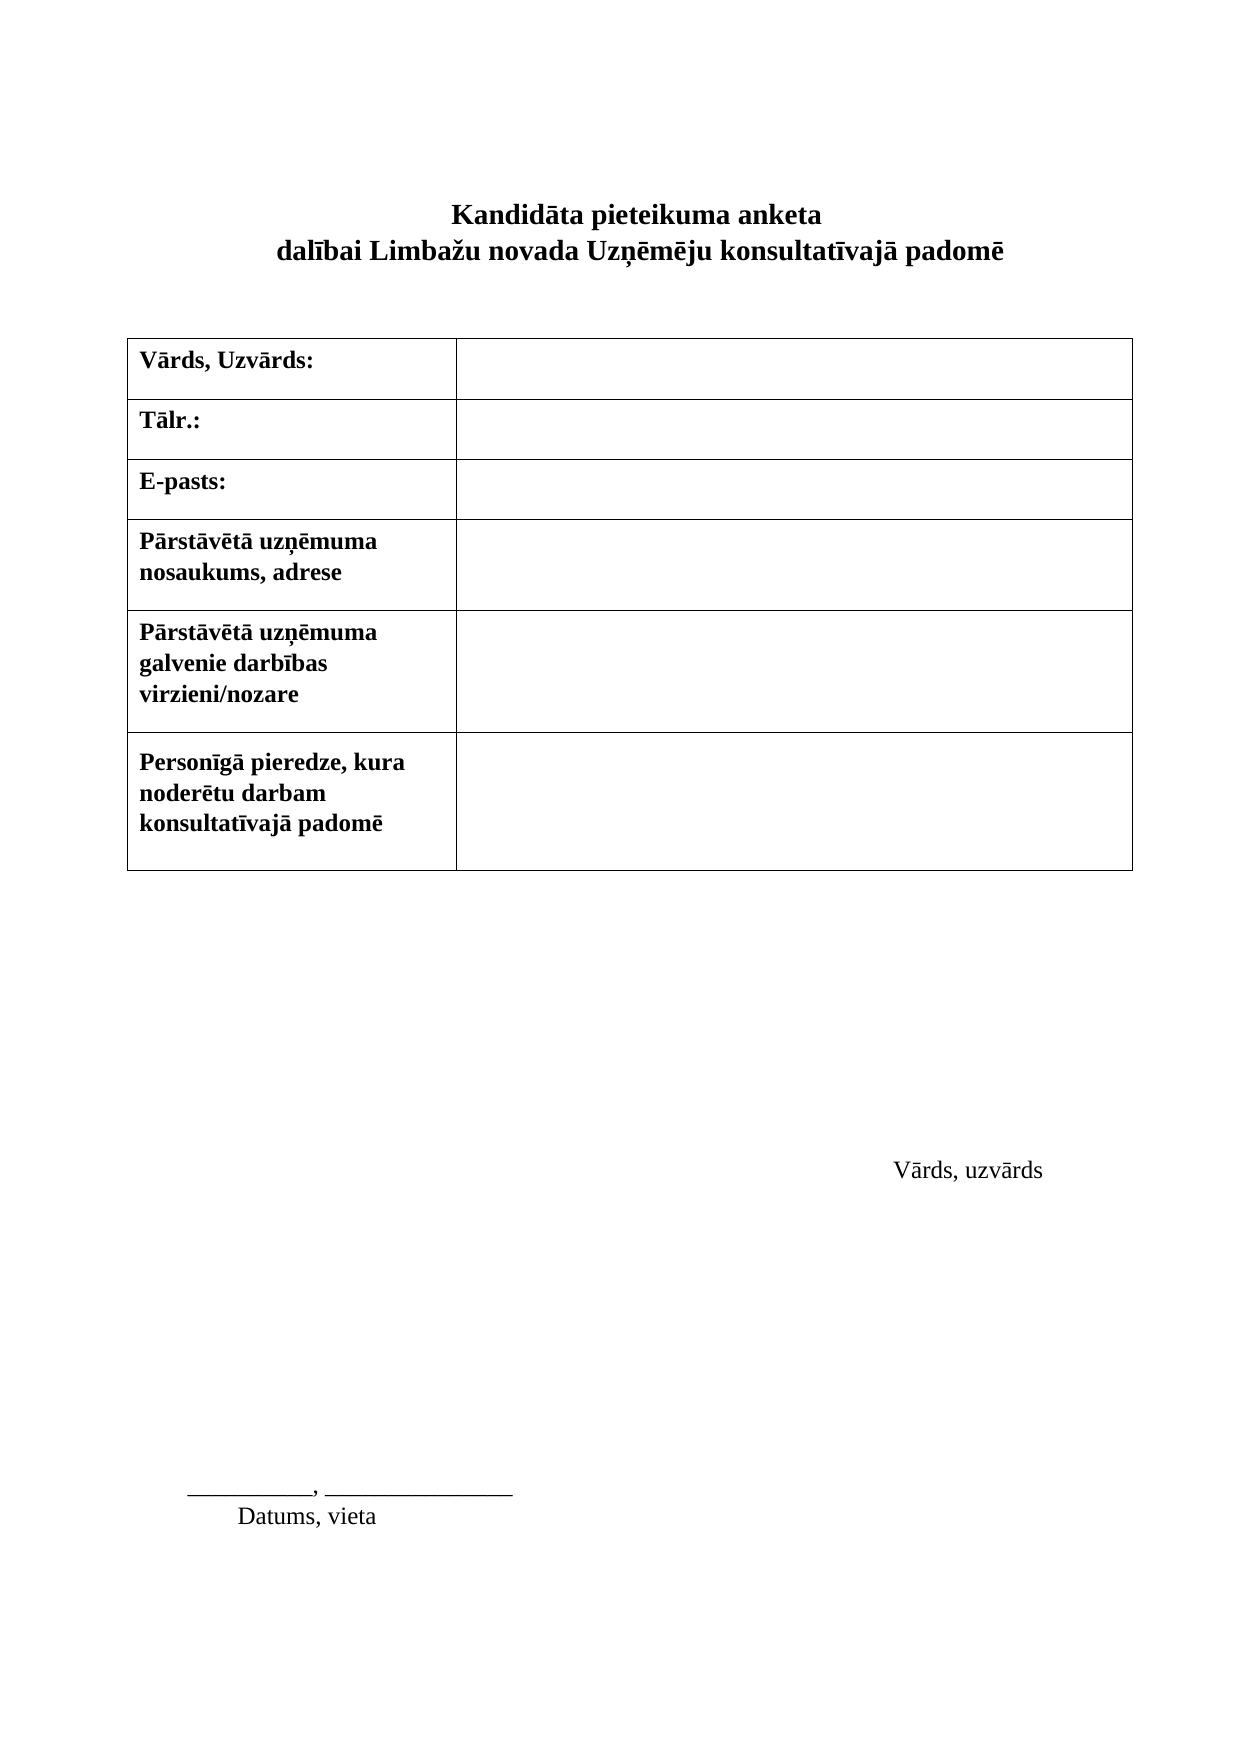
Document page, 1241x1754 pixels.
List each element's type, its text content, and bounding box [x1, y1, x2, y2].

table_cell [457, 460, 1132, 519]
table_header [457, 339, 1132, 398]
table_cell [457, 611, 1132, 732]
text Vārds, uzvārds [187, 1155, 1093, 1215]
table_cell Personīgā pieredze, kura noderētu darbam konsultatīvajā padomē [128, 733, 456, 870]
table_header Vārds, Uzvārds: [128, 339, 456, 398]
table_cell [457, 400, 1132, 459]
text Kandidāta pieteikuma anketa dalībai Limbažu novada Uzņēmēju konsultatīvajā padomē [187, 197, 1093, 267]
table_cell Pārstāvētā uzņēmuma galvenie darbības virzieni/nozare [128, 611, 456, 732]
table_cell [457, 733, 1132, 870]
table_cell [457, 520, 1132, 610]
table_cell Tālr.: [128, 400, 456, 459]
text __________, _______________ Datums, vieta [187, 1470, 1093, 1530]
table_cell E-pasts: [128, 460, 456, 519]
table_cell Pārstāvētā uzņēmuma nosaukums, adrese [128, 520, 456, 610]
